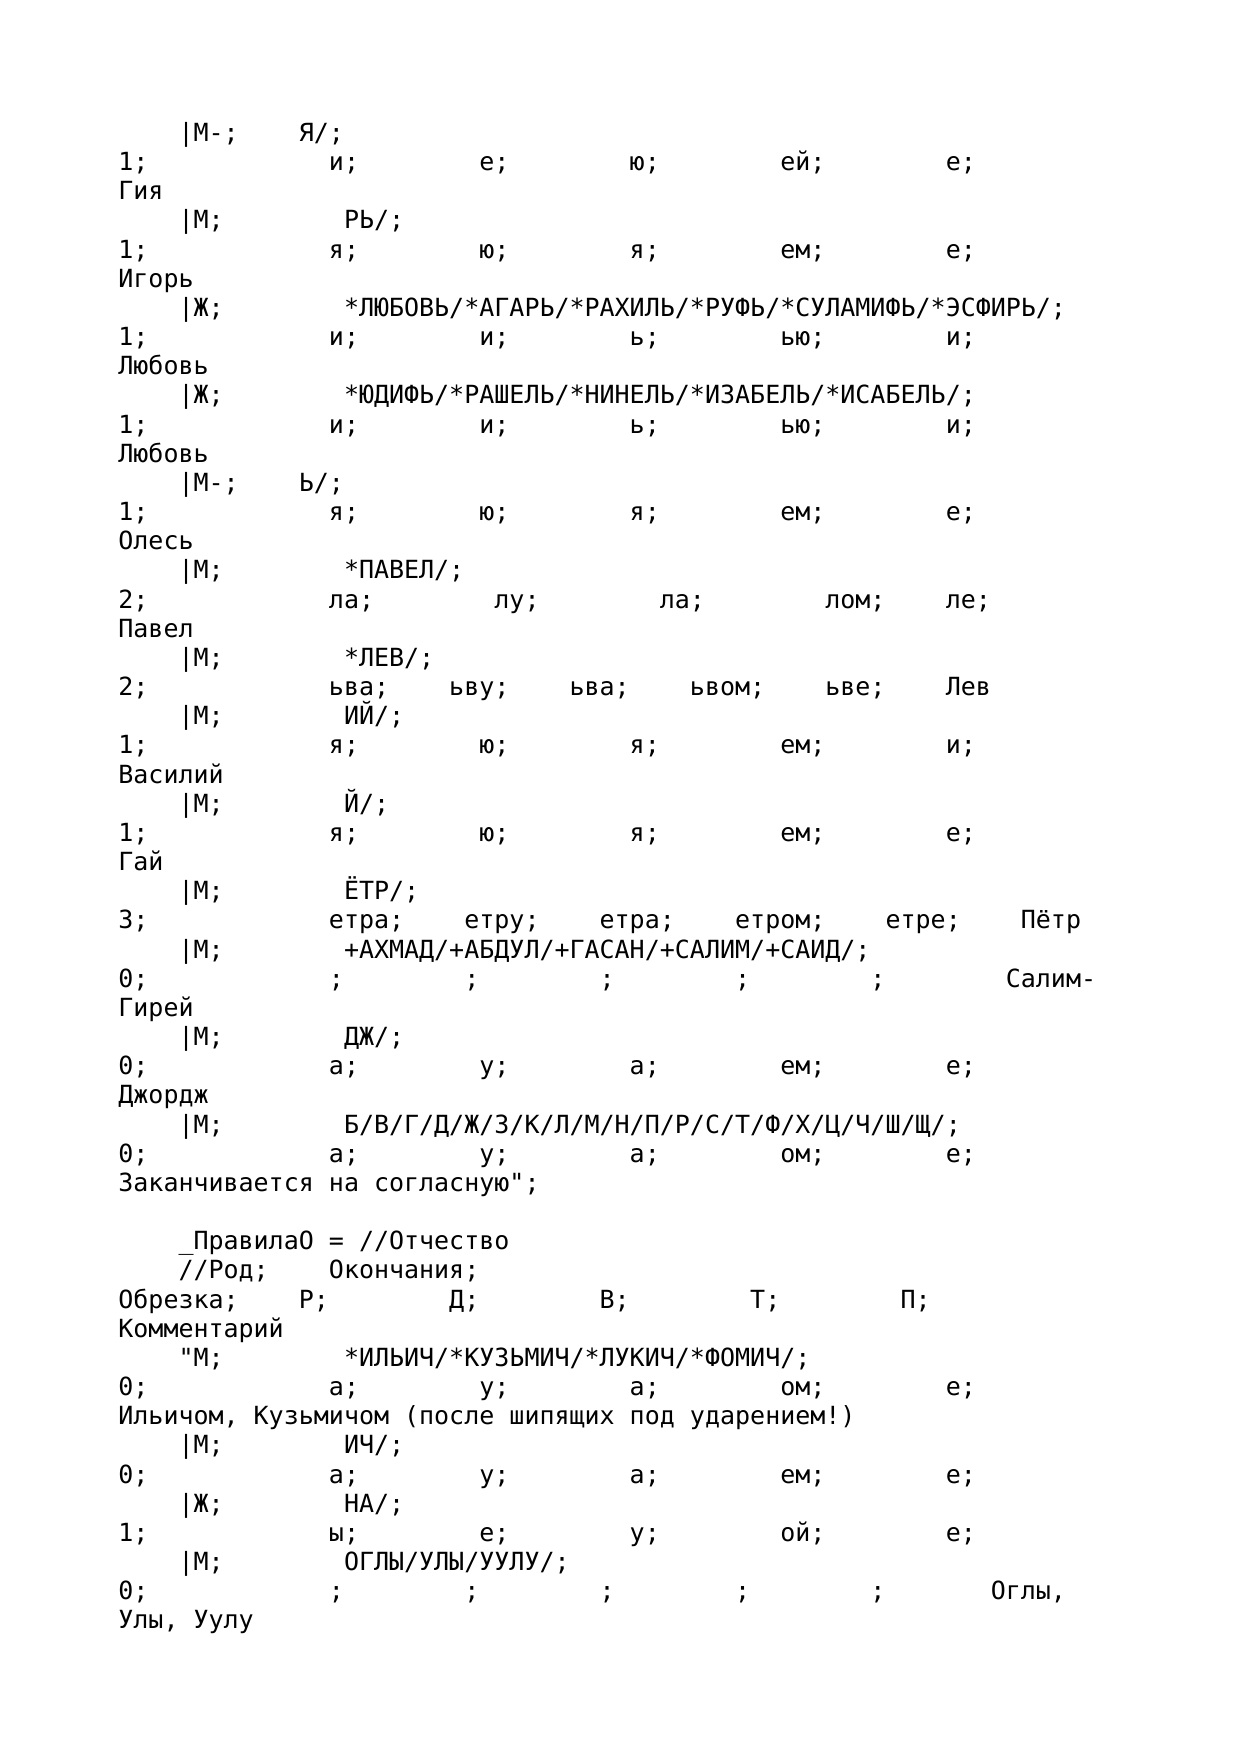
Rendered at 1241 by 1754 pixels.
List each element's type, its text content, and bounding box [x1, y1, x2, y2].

text |М-; Я/; 1; и; е; ю; ей; е; Гия |М; РЬ/; 1; я; ю; я; ем; е; Игорь |Ж; *ЛЮБОВЬ/*АГАРЬ/*РАХИЛЬ/*РУФЬ/*СУЛАМИФЬ/*ЭСФИРЬ/; 1; и; и; ь; ью; и; Любовь |Ж; *ЮДИФЬ/*РАШЕЛЬ/*НИНЕЛЬ/*ИЗАБЕЛЬ/*ИСАБЕЛЬ/; 1; и; и; ь; ью; и; Любовь |М-; Ь/; 1; я; ю; я; ем; е; Олесь |М; *ПАВЕЛ/; 2; ла; лу; ла; лом; ле; Павел |М; *ЛЕВ/; 2; ьва; ьву; ьва; ьвом; ьве; Лев |М; ИЙ/; 1; я; ю; я; ем; и; Василий |М; Й/; 1; я; ю; я; ем; е; Гай |М; ЁТР/; 3; етра; етру; етра; етром; етре; Пётр |М; +АХМАД/+АБДУЛ/+ГАСАН/+САЛИМ/+САИД/; 0; ; ; ; ; ; Салим-Гирей |М; ДЖ/; 0; а; у; а; ем; е; Джордж |М; Б/В/Г/Д/Ж/З/К/Л/М/Н/П/Р/С/Т/Ф/Х/Ц/Ч/Ш/Щ/; 0; а; у; а; ом; е; Заканчивается на согласную"; _ПравилаО = //Отчество //Род; Окончания; Обрезка; Р; Д; В; Т; П; Комментарий "М; *ИЛЬИЧ/*КУЗЬМИЧ/*ЛУКИЧ/*ФОМИЧ/; 0; а; у; а; ом; е; Ильичом, Кузьмичом (после шипящих под ударением!) |М; ИЧ/; 0; а; у; а; ем; е; |Ж; НА/; 1; ы; е; у; ой; е; |М; ОГЛЫ/УЛЫ/УУЛУ/; 0; ; ; ; ; ; Оглы, Улы, Уулу [118, 118, 1122, 1635]
